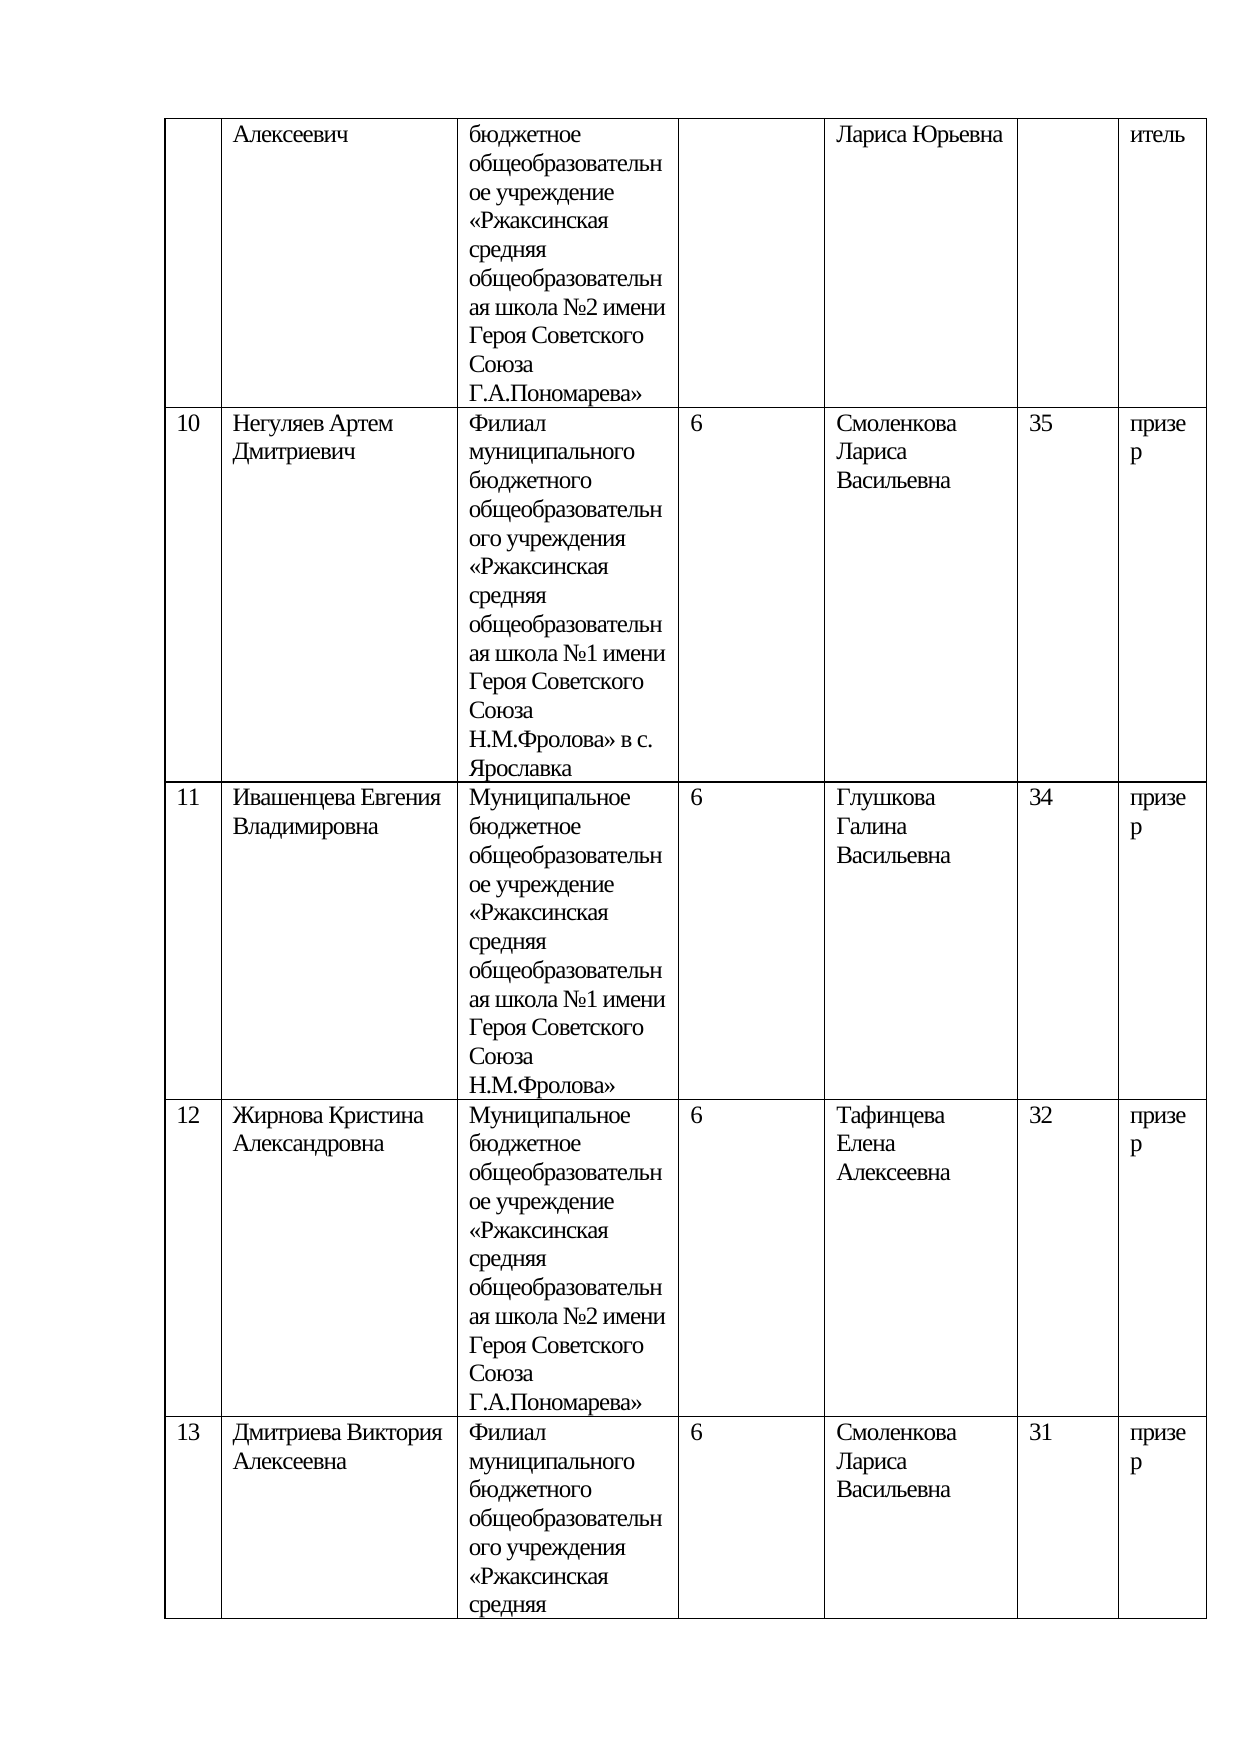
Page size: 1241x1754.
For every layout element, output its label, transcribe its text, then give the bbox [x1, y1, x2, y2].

table_cell Тафинцева Елена Алексеевна [825, 1100, 1017, 1416]
table_cell Глушкова Галина Васильевна [825, 783, 1017, 1099]
table_cell Жирнова Кристина Александровна [222, 1100, 457, 1416]
table_cell призер [1119, 1417, 1206, 1618]
table_cell Лариса Юрьевна [825, 119, 1017, 407]
table_cell [679, 119, 824, 407]
table_cell 6 [679, 783, 824, 1099]
table_cell Муниципальное бюджетное общеобразовательное учреждение «Ржаксинская средняя общеобразовательная школа №1 имени Героя Советского Союза Н.М.Фролова» [458, 783, 678, 1099]
table_cell Филиал муниципального бюджетного общеобразовательного учреждения «Ржаксинская средняя [458, 1417, 678, 1618]
table_cell призер [1119, 408, 1206, 781]
table_cell призер [1119, 783, 1206, 1099]
table_cell 6 [679, 1417, 824, 1618]
table_cell 11 [166, 783, 221, 1099]
table_cell Ивашенцева Евгения Владимировна [222, 783, 457, 1099]
table_cell 12 [166, 1100, 221, 1416]
table_cell Смоленкова Лариса Васильевна [825, 1417, 1017, 1618]
table_cell Муниципальное бюджетное общеобразовательное учреждение «Ржаксинская средняя общеобразовательная школа №2 имени Героя Советского Союза Г.А.Пономарева» [458, 1100, 678, 1416]
table_cell Смоленкова Лариса Васильевна [825, 408, 1017, 781]
table_cell Негуляев Артем Дмитриевич [222, 408, 457, 781]
table_cell 34 [1018, 783, 1118, 1099]
table_cell Алексеевич [222, 119, 457, 407]
table_cell [1018, 119, 1118, 407]
table_cell Дмитриева Виктория Алексеевна [222, 1417, 457, 1618]
table_cell 13 [166, 1417, 221, 1618]
table_cell итель [1119, 119, 1206, 407]
table_cell 32 [1018, 1100, 1118, 1416]
table_cell 10 [166, 408, 221, 781]
table_cell Филиал муниципального бюджетного общеобразовательного учреждения «Ржаксинская средняя общеобразовательная школа №1 имени Героя Советского Союза Н.М.Фролова» в с. Ярославка [458, 408, 678, 781]
table_cell 31 [1018, 1417, 1118, 1618]
table_cell бюджетное общеобразовательное учреждение «Ржаксинская средняя общеобразовательная школа №2 имени Героя Советского Союза Г.А.Пономарева» [458, 119, 678, 407]
table_cell 6 [679, 1100, 824, 1416]
table_cell 35 [1018, 408, 1118, 781]
table_cell призер [1119, 1100, 1206, 1416]
table_cell [166, 119, 221, 407]
table_cell 6 [679, 408, 824, 781]
